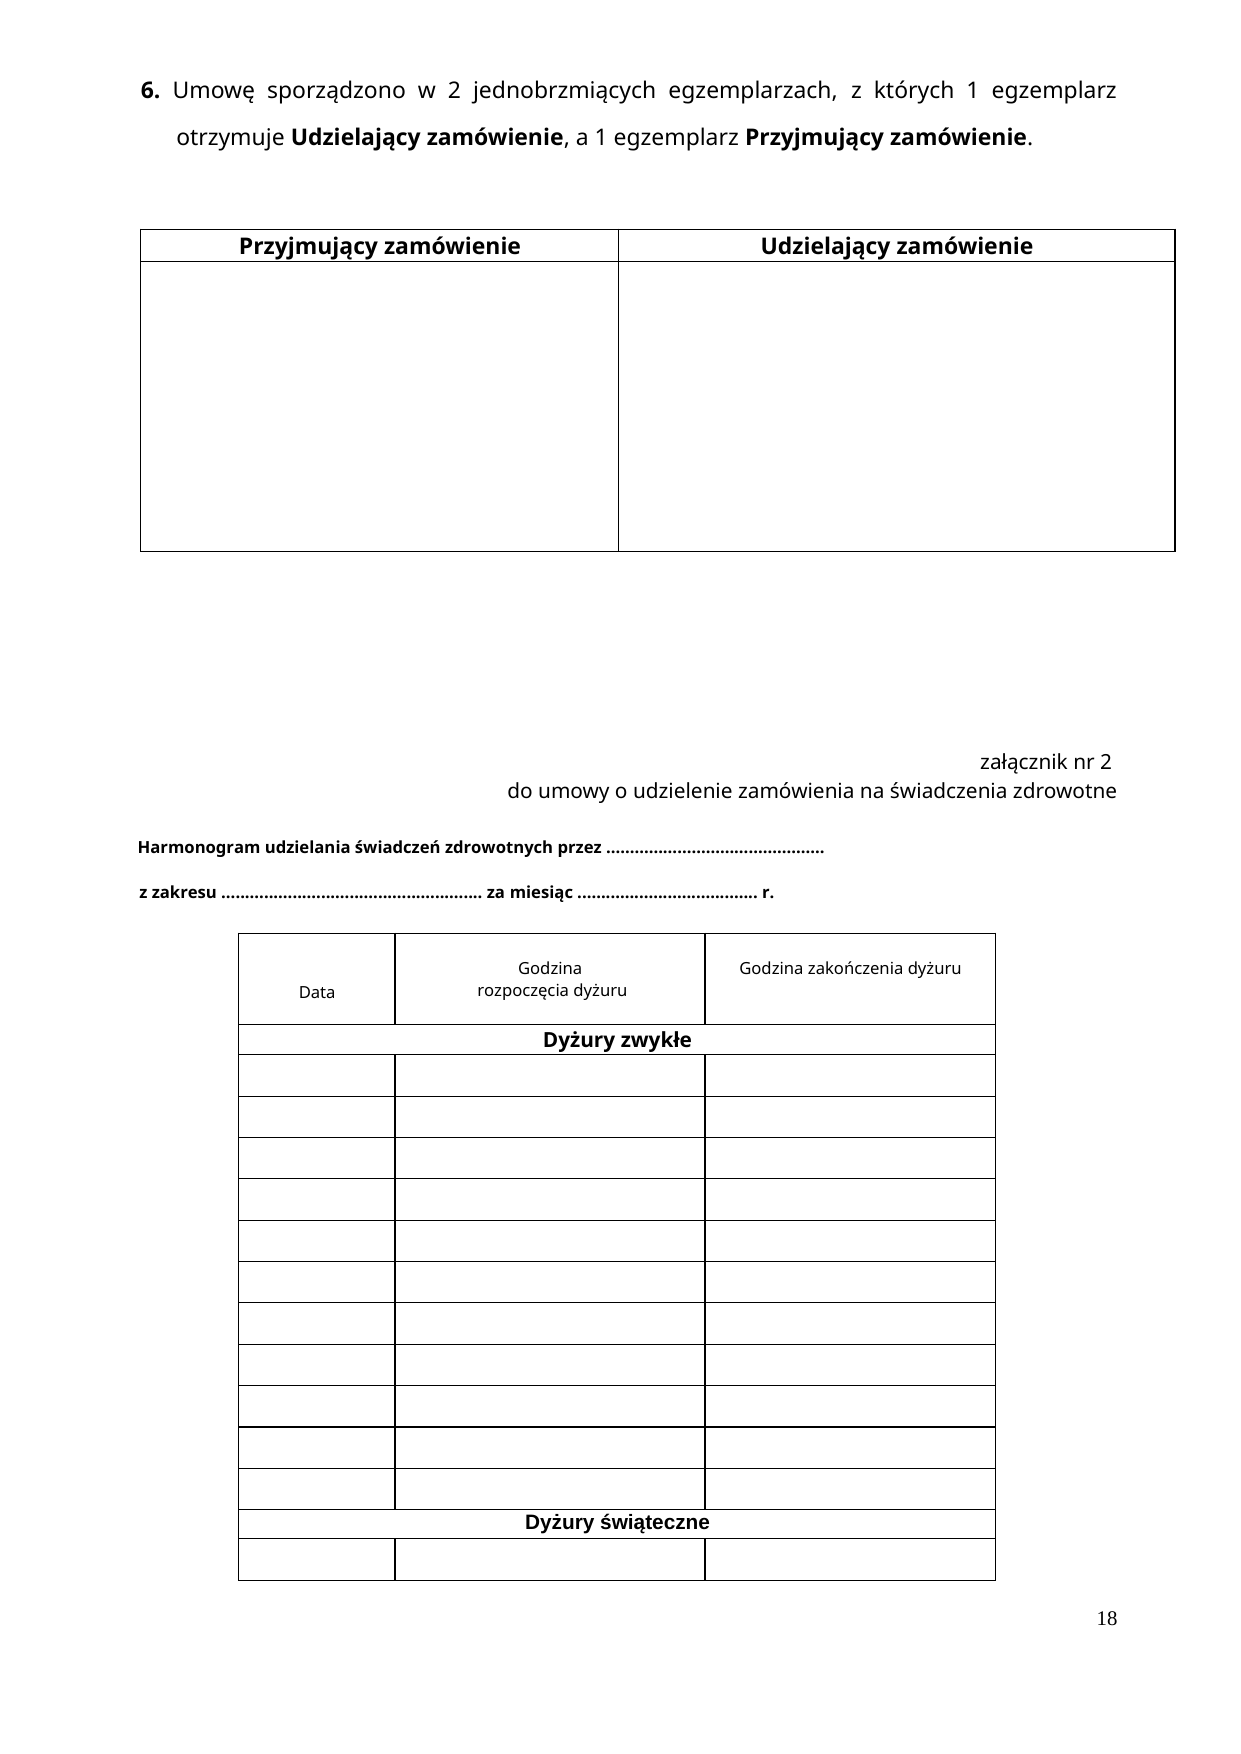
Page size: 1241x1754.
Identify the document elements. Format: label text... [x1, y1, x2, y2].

table_cell [396, 1469, 704, 1509]
table_cell [706, 1469, 995, 1509]
table_header Udzielający zamówienie [619, 230, 1174, 261]
table_cell [396, 1386, 704, 1426]
table_cell [396, 1179, 704, 1219]
table_cell [996, 1344, 1240, 1385]
table_cell [706, 1221, 995, 1261]
table_cell [239, 1221, 394, 1261]
table_cell [706, 1138, 995, 1178]
table_cell [706, 1179, 995, 1219]
table_cell [996, 1178, 1240, 1219]
table_cell Dyżury zwykłe [239, 1025, 995, 1054]
table_cell [396, 1345, 704, 1385]
table_header [996, 933, 1240, 961]
table_header Przyjmujący zamówienie [141, 230, 618, 261]
table_cell [396, 1262, 704, 1302]
table_cell Dyżury świąteczne [239, 1510, 995, 1538]
table_cell [996, 1096, 1240, 1137]
table_cell [239, 1055, 394, 1096]
table_header Godzina zakończenia dyżuru [706, 934, 995, 1024]
table_cell [396, 1138, 704, 1178]
table_cell [396, 1097, 704, 1137]
table_cell [239, 1179, 394, 1219]
table_cell [239, 1303, 394, 1344]
table_cell [141, 262, 618, 551]
table_cell [706, 1539, 995, 1579]
table_cell [239, 1262, 394, 1302]
table_cell [706, 1386, 995, 1426]
table_cell [996, 1538, 1240, 1579]
table_cell [996, 1426, 1240, 1468]
table_cell [996, 1261, 1240, 1302]
table_cell [239, 1138, 394, 1178]
table_cell [996, 1302, 1240, 1344]
table_cell [396, 1055, 704, 1096]
table_cell [706, 1097, 995, 1137]
table_header Data [239, 934, 394, 1024]
table_cell [239, 1386, 394, 1426]
table_cell [239, 1469, 394, 1509]
table_cell [706, 1428, 995, 1468]
table_cell [996, 1385, 1240, 1426]
table_cell [619, 262, 1174, 551]
table_cell [996, 1468, 1240, 1509]
table_cell [706, 1345, 995, 1385]
table_cell [996, 961, 1240, 1024]
table_cell [396, 1539, 704, 1579]
table_cell [706, 1262, 995, 1302]
table_cell [996, 1509, 1240, 1538]
table_cell [706, 1303, 995, 1344]
table_cell [996, 1054, 1240, 1096]
table_cell [239, 1345, 394, 1385]
table_cell [996, 1137, 1240, 1178]
table_cell [996, 1024, 1240, 1054]
table_cell [239, 1539, 394, 1579]
subtitle załącznik nr 2 do umowy o udzielenie zamówienia na świadczenia zdrowotne [141, 747, 1117, 804]
table_cell [396, 1303, 704, 1344]
table_header Godzina rozpoczęcia dyżuru [396, 934, 704, 1024]
table_cell [239, 1097, 394, 1137]
table_cell [706, 1055, 995, 1096]
subtitle Harmonogram udzielania świadczeń zdrowotnych przez ………………………………………. z zakresu ....................................................... za miesiąc ...................................... r. [137, 835, 1117, 903]
table_cell [396, 1221, 704, 1261]
text 6. Umowę sporządzono w 2 jednobrzmiących egzemplarzach, z których 1 egzemplarz otrzymuje Udzielający zamówienie, a 1 egzemplarz Przyjmujący zamówienie. [141, 74, 1117, 152]
table_cell [239, 1428, 394, 1468]
table_cell [396, 1428, 704, 1468]
table_cell [996, 1220, 1240, 1261]
